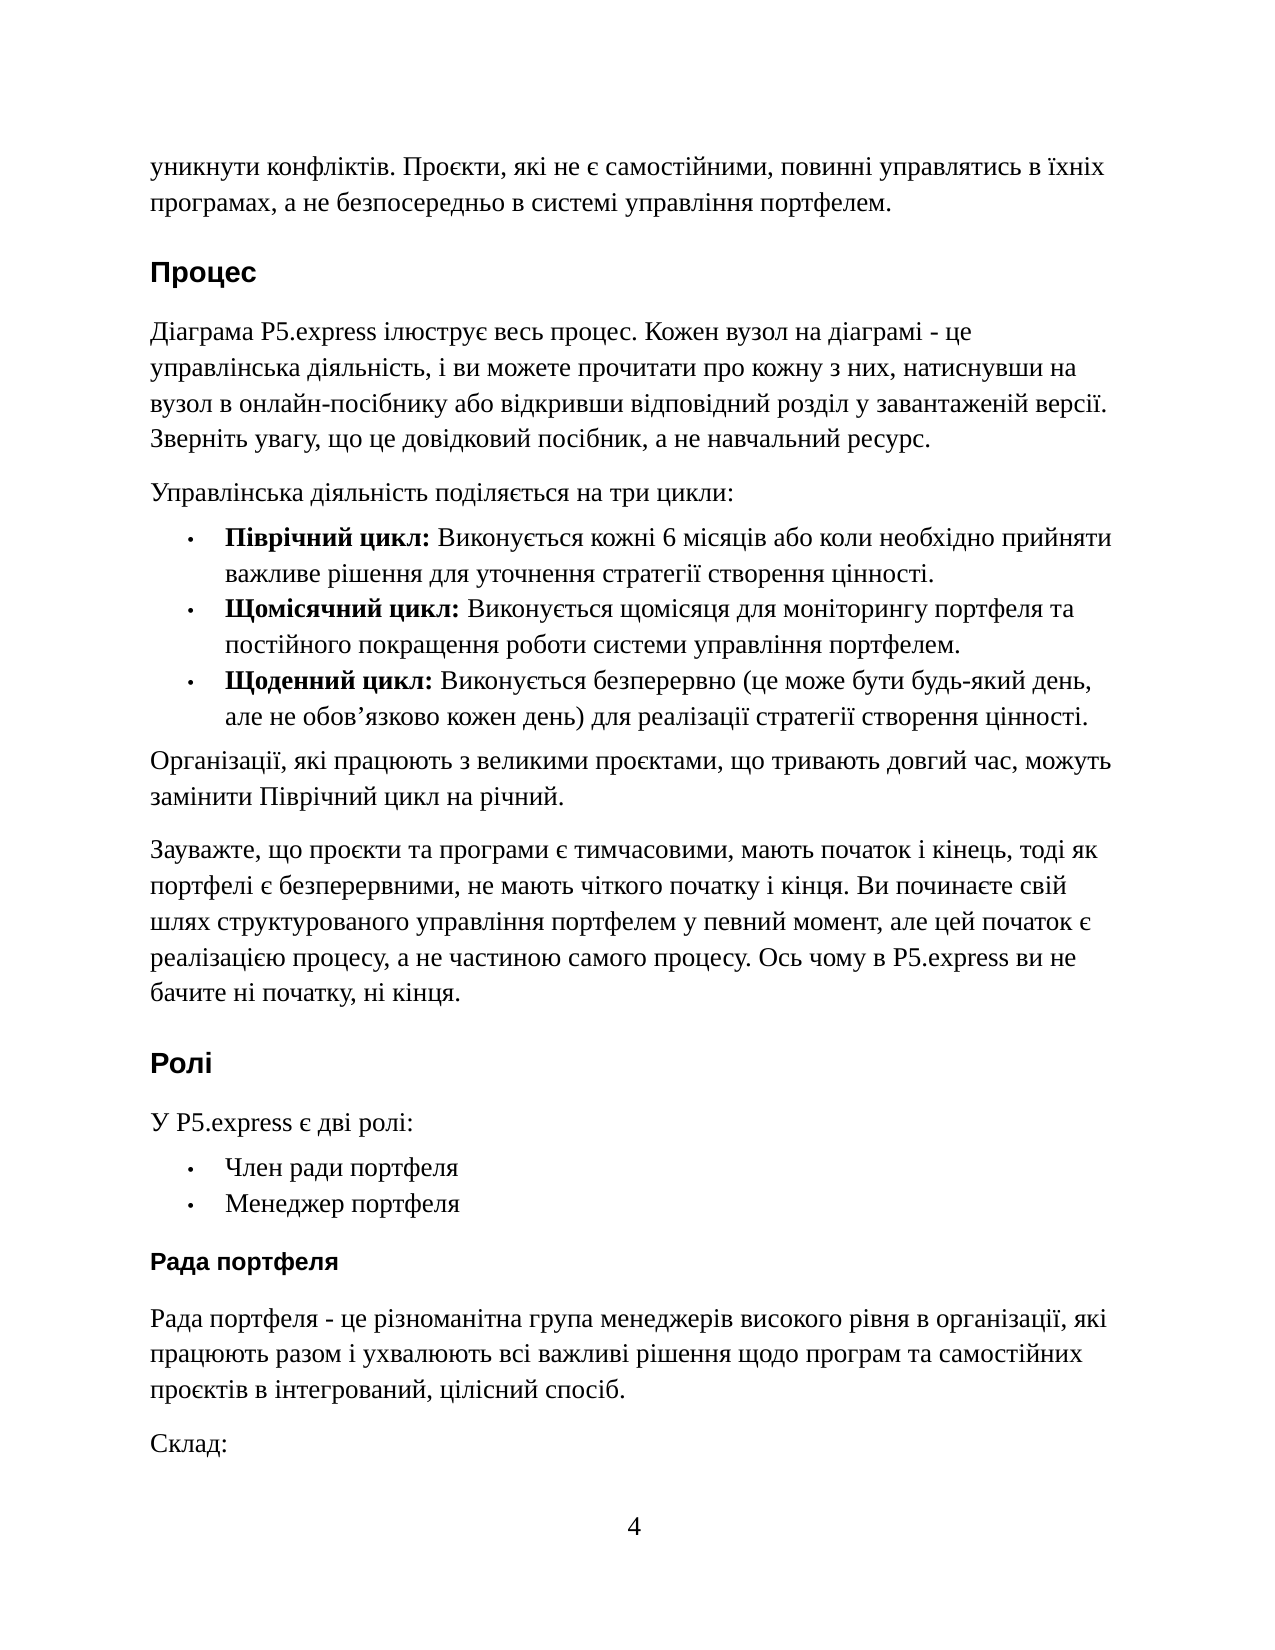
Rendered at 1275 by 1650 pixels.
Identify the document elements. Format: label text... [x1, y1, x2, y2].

list Член ради портфеля [187, 1151, 1125, 1182]
text Зауважте, що проєкти та програми є тимчасовими, мають початок і кінець, тоді як портфелі є безперервними, не мають чіткого початку і кінця. Ви починаєте свій шлях структурованого управління портфелем у певний момент, але цей початок є реалізацією процесу, а не частиною самого процесу. Ось чому в P5.express ви не бачите ні початку, ні кінця. [150, 834, 1125, 1008]
list Менеджер портфеля [187, 1187, 1125, 1218]
text Діаграма P5.express ілюструє весь процес. Кожен вузол на діаграмі - це управлінська діяльність, і ви можете прочитати про кожну з них, натиснувши на вузол в онлайн-посібнику або відкривши відповідний розділ у завантаженій версії. Зверніть увагу, що це довідковий посібник, а не навчальний ресурс. [150, 315, 1125, 454]
text Організації, які працюють з великими проєктами, що тривають довгий час, можуть замінити Піврічний цикл на річний. [150, 744, 1125, 811]
text У P5.express є дві ролі: [150, 1106, 1125, 1137]
subtitle Ролі [150, 1046, 1125, 1080]
list Щомісячний цикл: Виконується щомісяця для моніторингу портфеля та постійного покращення роботи системи управління портфелем. [187, 592, 1125, 659]
text Управлінська діяльність поділяється на три цикли: [150, 476, 1125, 507]
subtitle Процес [150, 255, 1125, 289]
text Склад: [150, 1427, 1125, 1458]
list Піврічний цикл: Виконується кожні 6 місяців або коли необхідно прийняти важливе рішення для уточнення стратегії створення цінності. [187, 521, 1125, 588]
text Рада портфеля - це різноманітна група менеджерів високого рівня в організації, які працюють разом і ухвалюють всі важливі рішення щодо програм та самостійних проєктів в інтегрований, цілісний спосіб. [150, 1302, 1125, 1404]
list Щоденний цикл: Виконується безперервно (це може бути будь-який день, але не обов’язково кожен день) для реалізації стратегії створення цінності. [187, 664, 1125, 731]
text уникнути конфліктів. Проєкти, які не є самостійними, повинні управлятись в їхніх програмах, а не безпосередньо в системі управління портфелем. [150, 150, 1125, 217]
subtitle Рада портфеля [150, 1247, 1125, 1276]
